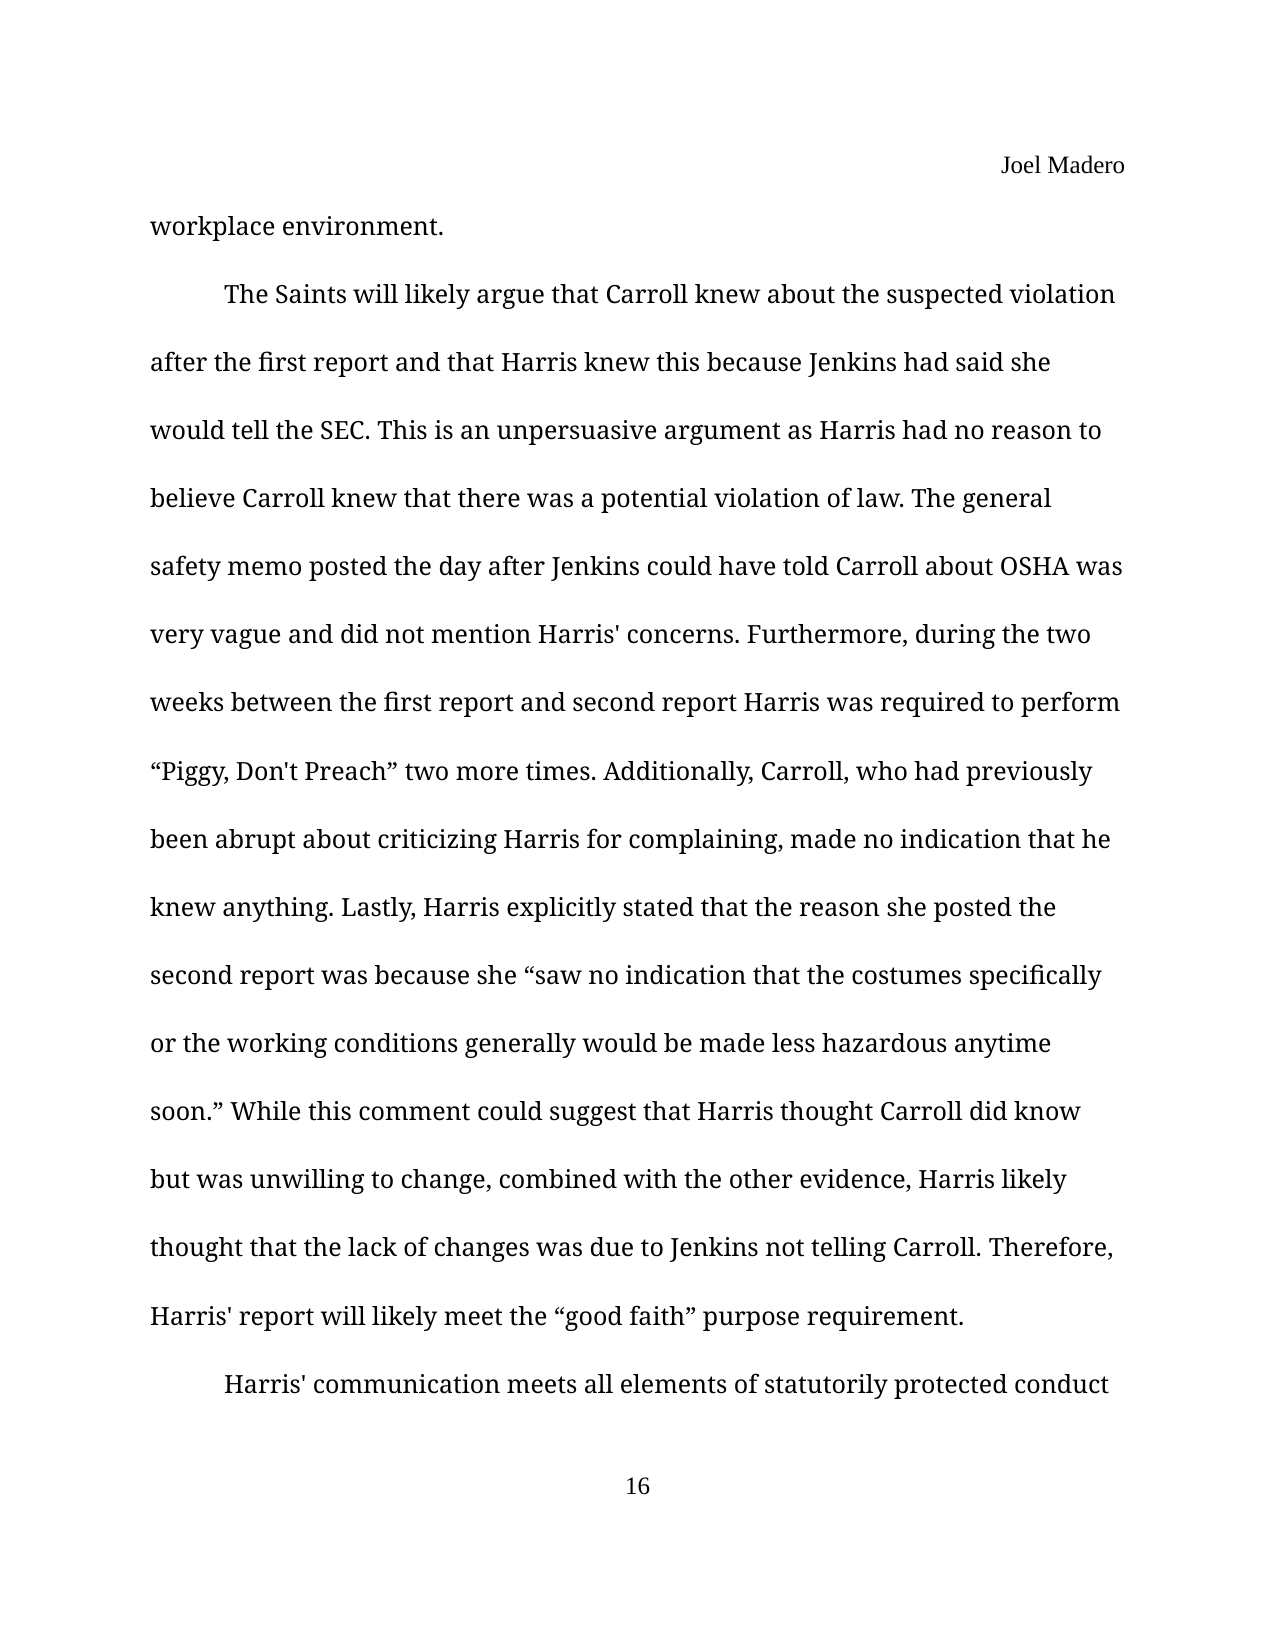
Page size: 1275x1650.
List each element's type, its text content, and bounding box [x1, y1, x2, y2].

text The Saints will likely argue that Carroll knew about the suspected violation after the first report and that Harris knew this because Jenkins had said she would tell the SEC. This is an unpersuasive argument as Harris had no reason to believe Carroll knew that there was a potential violation of law. The general safety memo posted the day after Jenkins could have told Carroll about OSHA was very vague and did not mention Harris' concerns. Furthermore, during the two weeks between the first report and second report Harris was required to perform “Piggy, Don't Preach” two more times. Additionally, Carroll, who had previously been abrupt about criticizing Harris for complaining, made no indication that he knew anything. Lastly, Harris explicitly stated that the reason she posted the second report was because she “saw no indication that the costumes specifically or the working conditions generally would be made less hazardous anytime soon.” While this comment could suggest that Harris thought Carroll did know but was unwilling to change, combined with the other evidence, Harris likely thought that the lack of changes was due to Jenkins not telling Carroll. Therefore, Harris' report will likely meet the “good faith” purpose requirement. [150, 276, 1125, 1332]
text workplace environment. [150, 208, 1125, 242]
text Harris' communication meets all elements of statutorily protected conduct [150, 1366, 1125, 1400]
